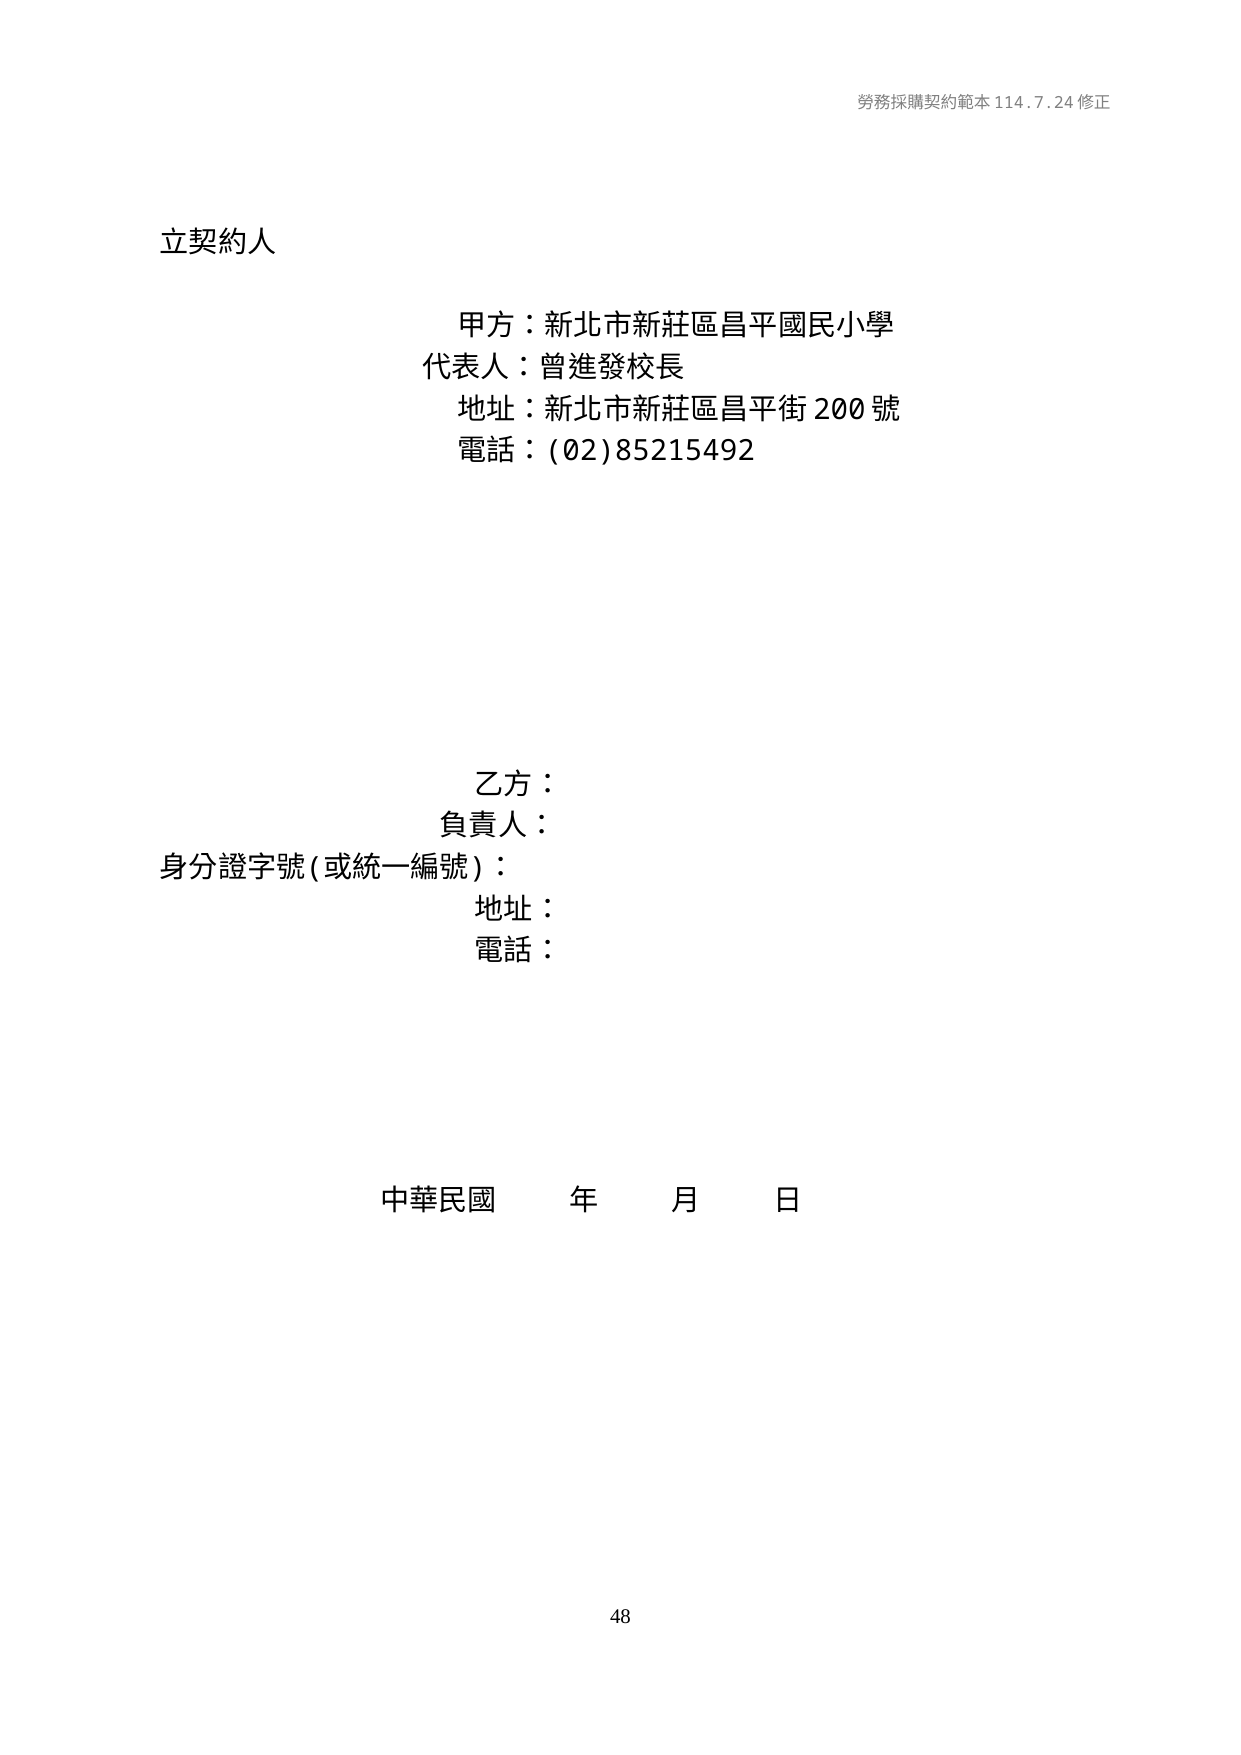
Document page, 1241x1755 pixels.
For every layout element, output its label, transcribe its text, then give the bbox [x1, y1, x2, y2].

text 乙方： [159, 761, 1023, 802]
text 立契約人 [159, 219, 1110, 261]
text 甲方：新北市新莊區昌平國民小學 [159, 302, 1110, 344]
text 中華民國 年 月 日 [159, 1177, 1023, 1219]
text 電話： [159, 927, 1023, 969]
text 地址：新北市新莊區昌平街200號 [159, 386, 1110, 427]
text 負責人： [159, 802, 1023, 844]
text 身分證字號(或統一編號)： [159, 844, 1023, 886]
text 代表人：曾進發校長 [159, 344, 1110, 386]
text 電話：(02)85215492 [159, 427, 1023, 469]
text 地址： [159, 886, 1023, 927]
